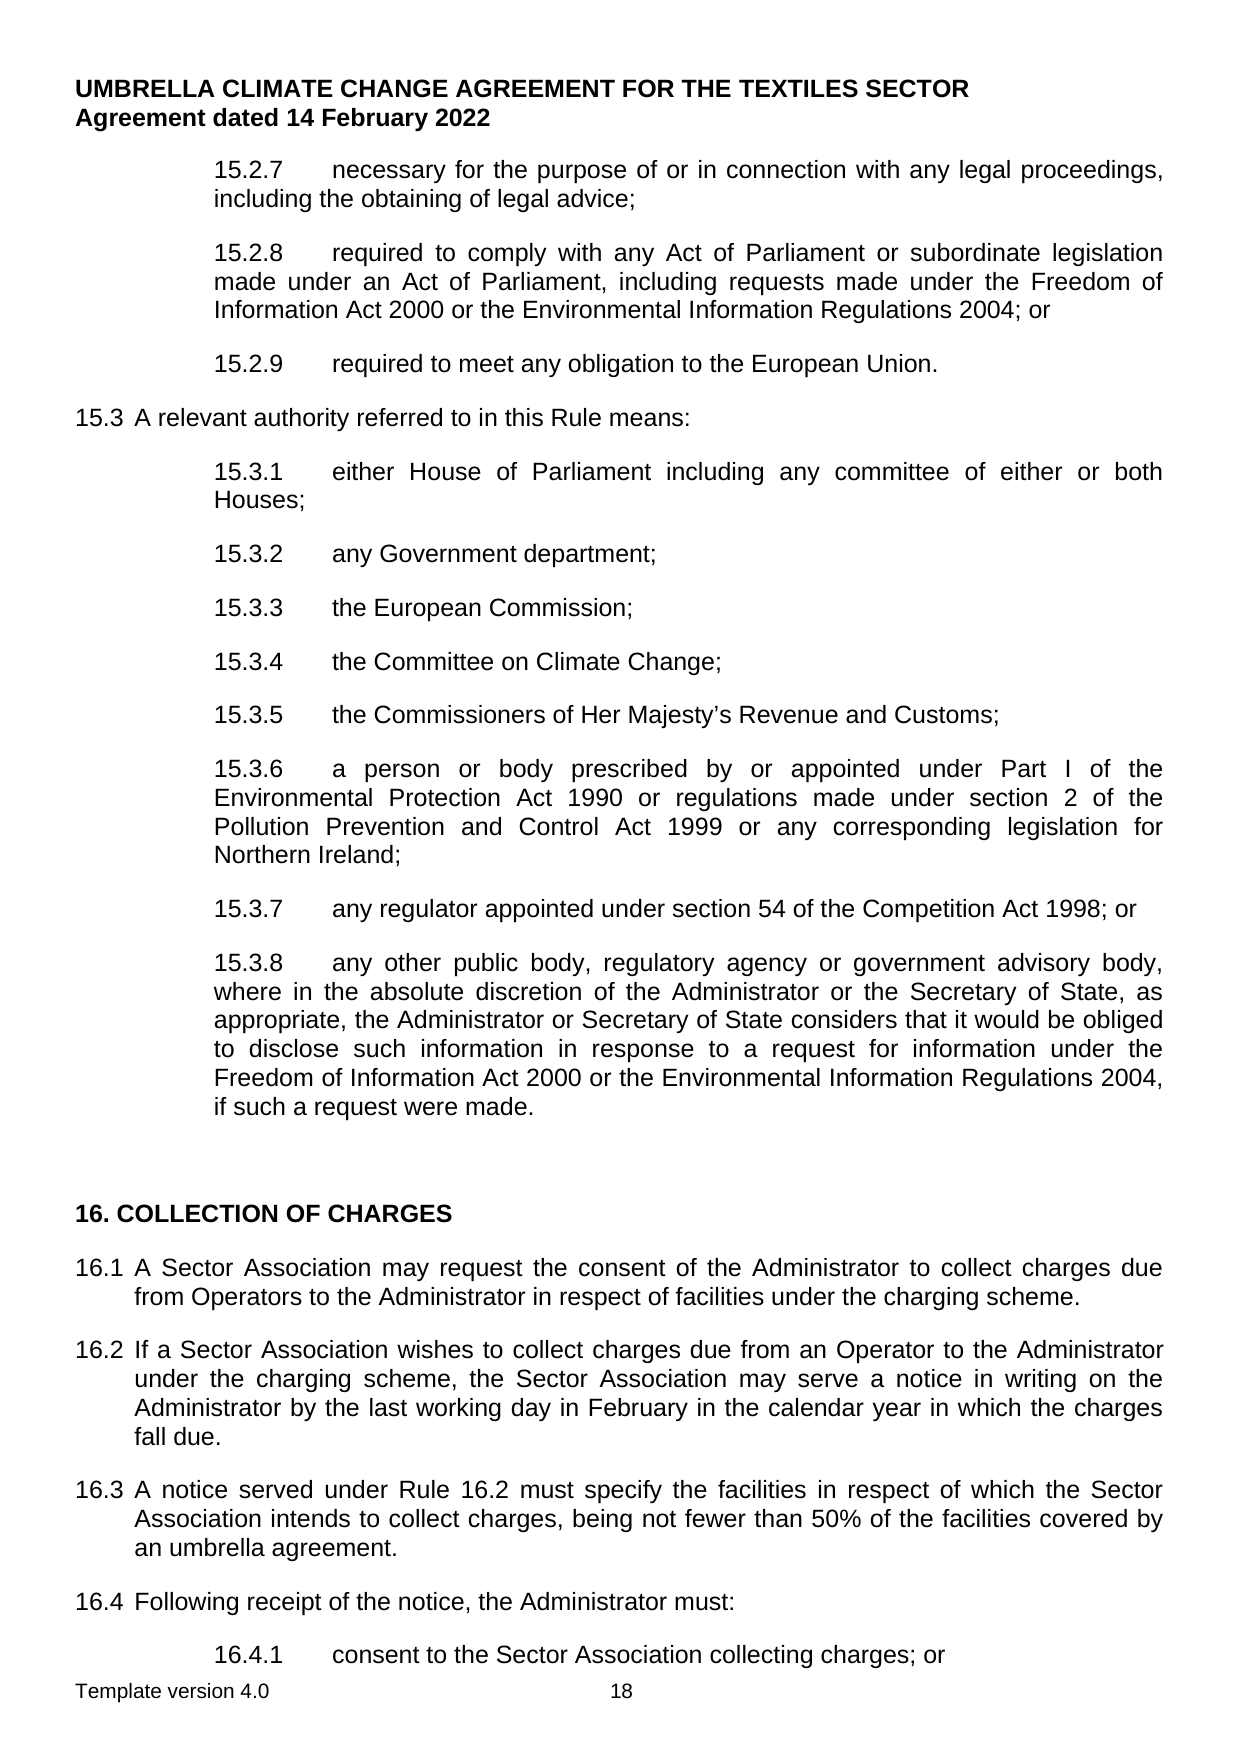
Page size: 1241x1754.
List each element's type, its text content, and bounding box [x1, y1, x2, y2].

list any regulator appointed under section 54 of the Competition Act 1998; or [214, 894, 1165, 923]
list the European Commission; [214, 593, 1165, 621]
list the Committee on Climate Change; [214, 646, 1165, 675]
list consent to the Sector Association collecting charges; or [214, 1640, 1165, 1669]
list Following receipt of the notice, the Administrator must: [75, 1586, 1165, 1615]
list either House of Parliament including any committee of either or both Houses; [214, 456, 1165, 514]
list a person or body prescribed by or appointed under Part I of the Environmental Protection Act 1990 or regulations made under section 2 of the Pollution Prevention and Control Act 1999 or any corresponding legislation for Northern Ireland; [214, 754, 1165, 869]
list A notice served under Rule 16.2 must specify the facilities in respect of which the Sector Association intends to collect charges, being not fewer than 50% of the facilities covered by an umbrella agreement. [75, 1475, 1165, 1561]
list COLLECTION OF CHARGES [75, 1199, 1165, 1228]
list A Sector Association may request the consent of the Administrator to collect charges due from Operators to the Administrator in respect of facilities under the charging scheme. [75, 1253, 1165, 1310]
list any Government department; [214, 539, 1165, 568]
list required to comply with any Act of Parliament or subordinate legislation made under an Act of Parliament, including requests made under the Freedom of Information Act 2000 or the Environmental Information Regulations 2004; or [214, 238, 1165, 324]
list necessary for the purpose of or in connection with any legal proceedings, including the obtaining of legal advice; [214, 155, 1165, 213]
list any other public body, regulatory agency or government advisory body, where in the absolute discretion of the Administrator or the Secretary of State, as appropriate, the Administrator or Secretary of State considers that it would be obliged to disclose such information in response to a request for information under the Freedom of Information Act 2000 or the Environmental Information Regulations 2004, if such a request were made. [214, 948, 1165, 1120]
list the Commissioners of Her Majesty’s Revenue and Customs; [214, 700, 1165, 729]
list If a Sector Association wishes to collect charges due from an Operator to the Administrator under the charging scheme, the Sector Association may serve a notice in writing on the Administrator by the last working day in February in the calendar year in which the charges fall due. [75, 1335, 1165, 1450]
list A relevant authority referred to in this Rule means: [75, 403, 1165, 431]
list required to meet any obligation to the European Union. [214, 349, 1165, 378]
